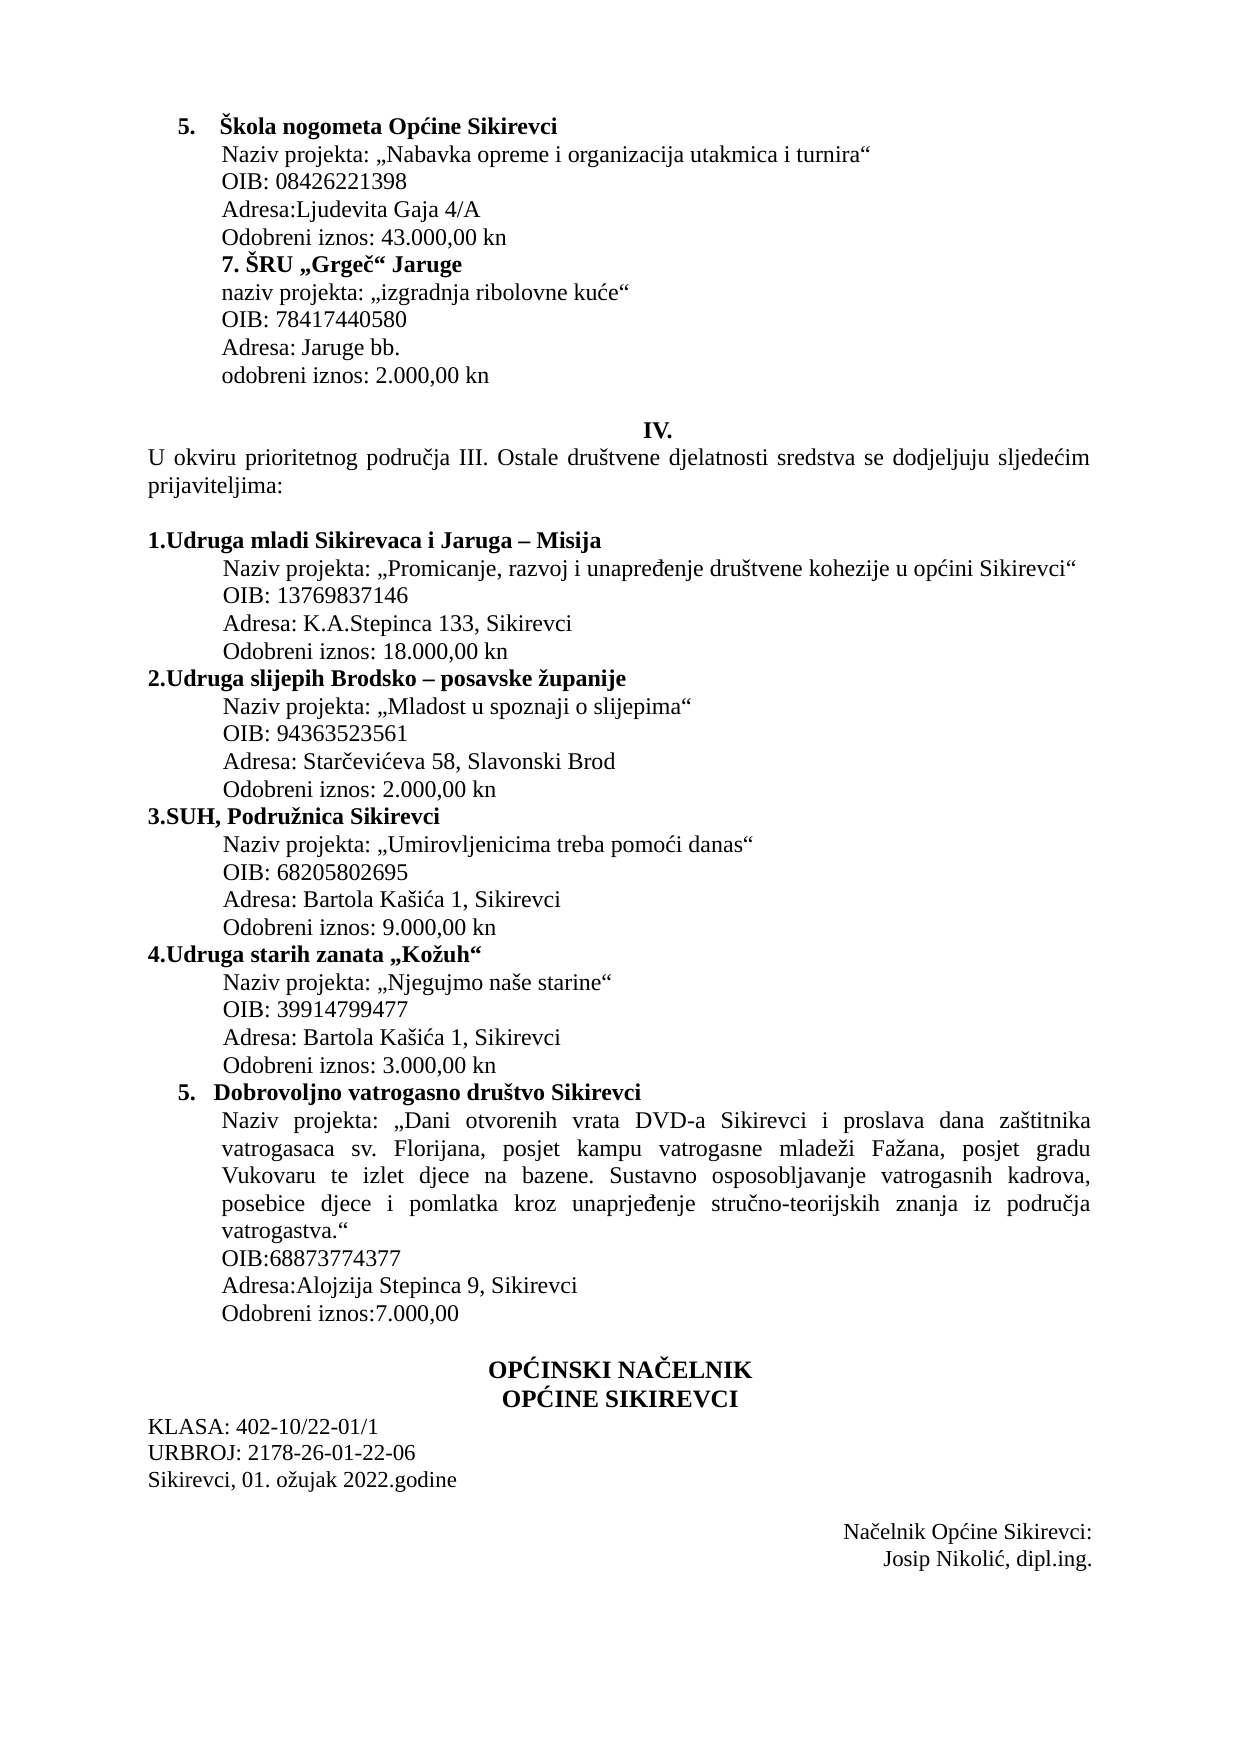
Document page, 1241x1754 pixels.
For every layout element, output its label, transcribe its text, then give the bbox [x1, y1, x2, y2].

text OIB: 68205802695 [223, 857, 1092, 885]
text Adresa:Ljudevita Gaja 4/A [148, 195, 1092, 223]
text 5. Škola nogometa Općine Sikirevci [148, 112, 1092, 140]
text Naziv projekta: „Dani otvorenih vrata DVD-a Sikirevci i proslava dana zaštitnika vatrogasaca sv. Florijana, posjet kampu vatrogasne mladeži Fažana, posjet gradu Vukovaru te izlet djece na bazene. Sustavno osposobljavanje vatrogasnih kadrova, posebice djece i pomlatka kroz unaprjeđenje stručno-teorijskih znanja iz područja vatrogastva.“ [221, 1106, 1092, 1244]
text OIB: 13769837146 [223, 581, 1092, 609]
text Odobreni iznos: 18.000,00 kn [223, 637, 1092, 664]
text Naziv projekta: „Umirovljenicima treba pomoći danas“ [223, 830, 1092, 857]
text Naziv projekta: „Nabavka opreme i organizacija utakmica i turnira“ [148, 140, 1092, 167]
text Odobreni iznos: 43.000,00 kn [148, 223, 1092, 250]
text Adresa:Alojzija Stepinca 9, Sikirevci [221, 1272, 1092, 1299]
text OPĆINSKI NAČELNIK [148, 1356, 1092, 1384]
text Adresa: Jaruge bb. [148, 333, 1092, 361]
text Adresa: Bartola Kašića 1, Sikirevci [223, 885, 1092, 913]
text URBROJ: 2178-26-01-22-06 [148, 1439, 1092, 1466]
text OIB: 78417440580 [148, 305, 1092, 333]
text odobreni iznos: 2.000,00 kn [148, 361, 1092, 388]
text Adresa: Bartola Kašića 1, Sikirevci [223, 1023, 1092, 1051]
text OIB:68873774377 [221, 1244, 1092, 1272]
list Udruga starih zanata „Kožuh“ [148, 940, 1092, 968]
list Udruga slijepih Brodsko – posavske županije [148, 664, 1092, 692]
text OIB: 94363523561 [223, 719, 1092, 747]
text U okviru prioritetnog područja III. Ostale društvene djelatnosti sredstva se dodjeljuju sljedećim prijaviteljima: [148, 443, 1092, 499]
text Naziv projekta: „Mladost u spoznaji o slijepima“ [223, 692, 1092, 719]
text Odobreni iznos: 2.000,00 kn [223, 775, 1092, 802]
text Odobreni iznos: 3.000,00 kn [223, 1051, 1092, 1078]
text Adresa: K.A.Stepinca 133, Sikirevci [223, 609, 1092, 637]
text IV. [223, 416, 1092, 443]
text naziv projekta: „izgradnja ribolovne kuće“ [148, 278, 1092, 305]
text KLASA: 402-10/22-01/1 [148, 1413, 1092, 1439]
text Odobreni iznos: 9.000,00 kn [223, 913, 1092, 940]
text OIB: 08426221398 [148, 167, 1092, 195]
text OPĆINE SIKIREVCI [148, 1384, 1092, 1413]
text Naziv projekta: „Promicanje, razvoj i unapređenje društvene kohezije u općini Sikirevci“ [223, 554, 1092, 581]
text Sikirevci, 01. ožujak 2022.godine [148, 1466, 1092, 1492]
text 7. ŠRU „Grgeč“ Jaruge [148, 250, 1092, 278]
text Naziv projekta: „Njegujmo naše starine“ [223, 968, 1092, 996]
text OIB: 39914799477 [223, 996, 1092, 1023]
text Adresa: Starčevićeva 58, Slavonski Brod [223, 747, 1092, 775]
text 5. Dobrovoljno vatrogasno društvo Sikirevci [148, 1078, 1092, 1106]
text Načelnik Općine Sikirevci: [148, 1518, 1092, 1545]
list Udruga mladi Sikirevaca i Jaruga – Misija [148, 526, 1092, 554]
list SUH, Podružnica Sikirevci [148, 802, 1092, 830]
text Odobreni iznos:7.000,00 [221, 1299, 1092, 1327]
text Josip Nikolić, dipl.ing. [148, 1545, 1092, 1571]
